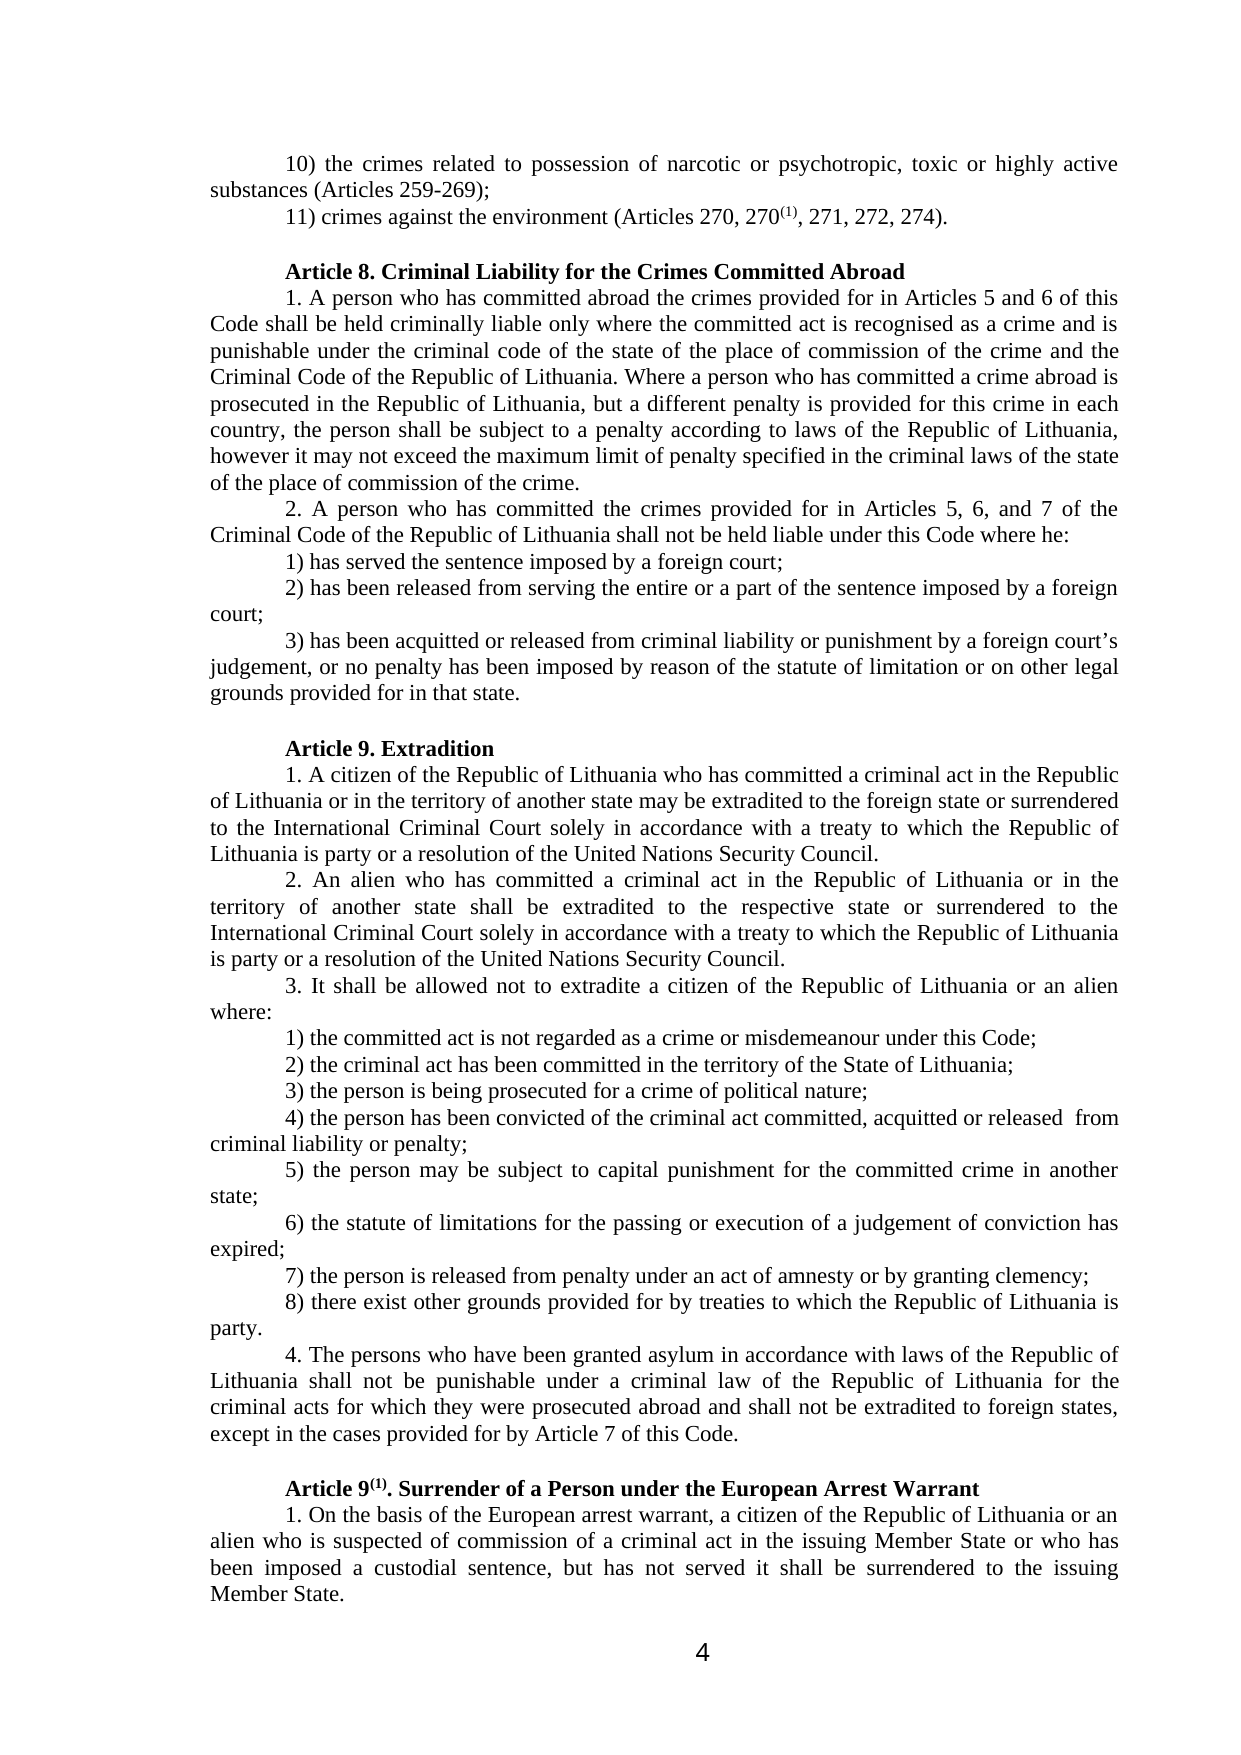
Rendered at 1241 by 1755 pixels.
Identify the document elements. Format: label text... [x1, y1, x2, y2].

text 10) the crimes related to possession of narcotic or psychotropic, toxic or highly active substances (Articles 259-269); [210, 150, 1120, 203]
text 2) has been released from serving the entire or a part of the sentence imposed by a foreign court; [210, 574, 1120, 627]
text 2) the criminal act has been committed in the territory of the State of Lithuania; [210, 1051, 1120, 1077]
text 1. On the basis of the European arrest warrant, a citizen of the Republic of Lithuania or an alien who is suspected of commission of a criminal act in the issuing Member State or who has been imposed a custodial sentence, but has not served it shall be surrendered to the issuing Member State. [210, 1501, 1120, 1607]
text 1. A citizen of the Republic of Lithuania who has committed a criminal act in the Republic of Lithuania or in the territory of another state may be extradited to the foreign state or surrendered to the International Criminal Court solely in accordance with a treaty to which the Republic of Lithuania is party or a resolution of the United Nations Security Council. [210, 761, 1120, 866]
text 1) has served the sentence imposed by a foreign court; [210, 548, 1120, 574]
text 5) the person may be subject to capital punishment for the committed crime in another state; [210, 1156, 1120, 1209]
text 11) crimes against the environment (Articles 270, 270(1), 271, 272, 274). [210, 203, 1120, 229]
text 1. A person who has committed abroad the crimes provided for in Articles 5 and 6 of this Code shall be held criminally liable only where the committed act is recognised as a crime and is punishable under the criminal code of the state of the place of commission of the crime and the Criminal Code of the Republic of Lithuania. Where a person who has committed a crime abroad is prosecuted in the Republic of Lithuania, but a different penalty is provided for this crime in each country, the person shall be subject to a penalty according to laws of the Republic of Lithuania, however it may not exceed the maximum limit of penalty specified in the criminal laws of the state of the place of commission of the crime. [210, 284, 1120, 495]
text Article 9. Extradition [210, 734, 1120, 761]
text Article 9(1). Surrender of a Person under the European Arrest Warrant [210, 1475, 1120, 1501]
text 4. The persons who have been granted asylum in accordance with laws of the Republic of Lithuania shall not be punishable under a criminal law of the Republic of Lithuania for the criminal acts for which they were prosecuted abroad and shall not be extradited to foreign states, except in the cases provided for by Article 7 of this Code. [210, 1341, 1120, 1446]
text 7) the person is released from penalty under an act of amnesty or by granting clemency; [210, 1262, 1120, 1288]
text 4) the person has been convicted of the criminal act committed, acquitted or released from criminal liability or penalty; [210, 1103, 1120, 1156]
text 2. An alien who has committed a criminal act in the Republic of Lithuania or in the territory of another state shall be extradited to the respective state or surrendered to the International Criminal Court solely in accordance with a treaty to which the Republic of Lithuania is party or a resolution of the United Nations Security Council. [210, 866, 1120, 972]
text 3. It shall be allowed not to extradite a citizen of the Republic of Lithuania or an alien where: [210, 972, 1120, 1024]
text 8) there exist other grounds provided for by treaties to which the Republic of Lithuania is party. [210, 1288, 1120, 1341]
text 6) the statute of limitations for the passing or execution of a judgement of conviction has expired; [210, 1209, 1120, 1262]
text 1) the committed act is not regarded as a crime or misdemeanour under this Code; [210, 1024, 1120, 1051]
text Article 8. Criminal Liability for the Crimes Committed Abroad [210, 258, 1120, 284]
text 3) has been acquitted or released from criminal liability or punishment by a foreign court’s judgement, or no penalty has been imposed by reason of the statute of limitation or on other legal grounds provided for in that state. [210, 627, 1120, 706]
text 2. A person who has committed the crimes provided for in Articles 5, 6, and 7 of the Criminal Code of the Republic of Lithuania shall not be held liable under this Code where he: [210, 495, 1120, 548]
text 3) the person is being prosecuted for a crime of political nature; [210, 1077, 1120, 1103]
